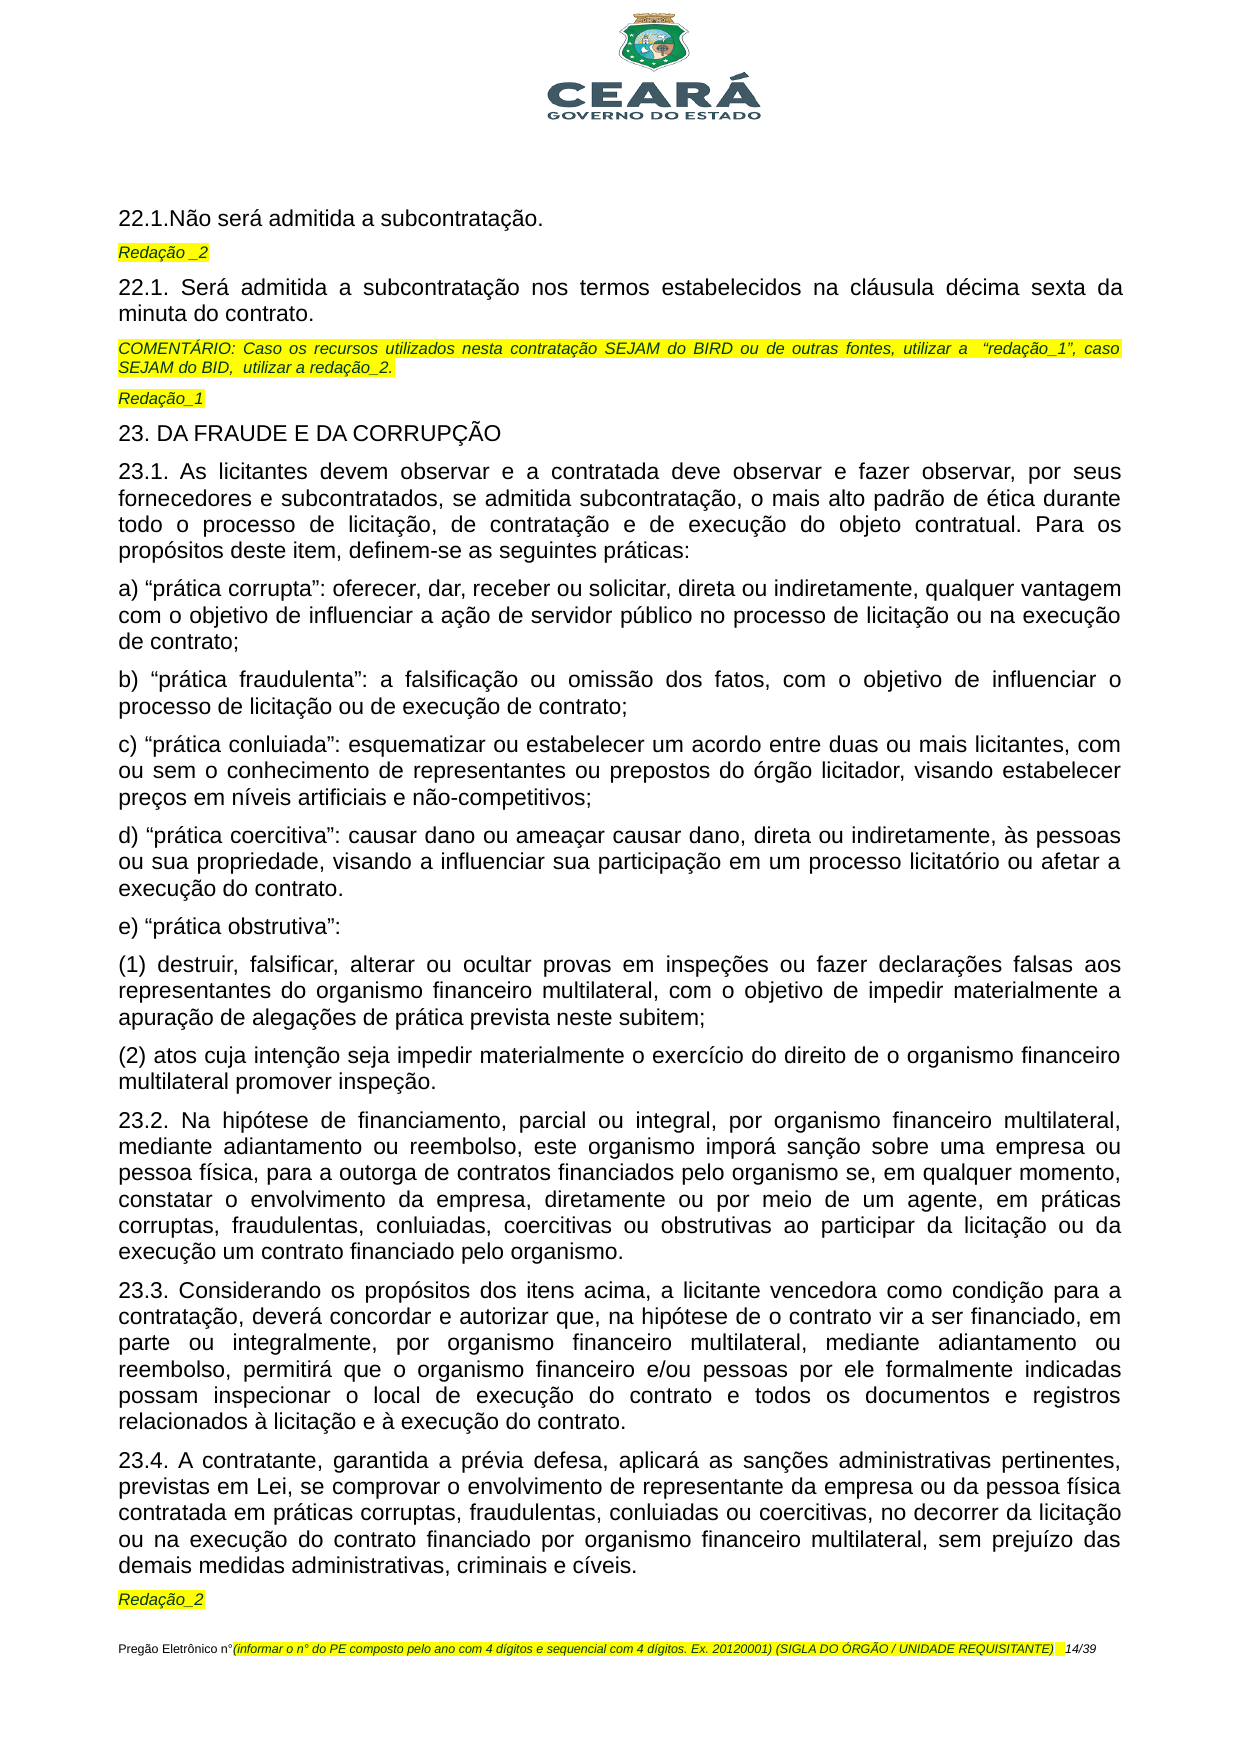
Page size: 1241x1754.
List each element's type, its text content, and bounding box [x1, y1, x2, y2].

text 22.1. Será admitida a subcontratação nos termos estabelecidos na cláusula décima sexta da minuta do contrato. [118, 274, 1123, 327]
picture [526, 10, 781, 123]
text Redação _2 [118, 243, 1123, 262]
text (1) destruir, falsificar, alterar ou ocultar provas em inspeções ou fazer declarações falsas aos representantes do organismo financeiro multilateral, com o objetivo de impedir materialmente a apuração de alegações de prática prevista neste subitem; [118, 951, 1122, 1030]
text COMENTÁRIO: Caso os recursos utilizados nesta contratação SEJAM do BIRD ou de outras fontes, utilizar a “redação_1”, caso SEJAM do BID, utilizar a redação_2. [118, 339, 1122, 377]
text a) “prática corrupta”: oferecer, dar, receber ou solicitar, direta ou indiretamente, qualquer vantagem com o objetivo de influenciar a ação de servidor público no processo de licitação ou na execução de contrato; [118, 575, 1122, 654]
text 23.3. Considerando os propósitos dos itens acima, a licitante vencedora como condição para a contratação, deverá concordar e autorizar que, na hipótese de o contrato vir a ser financiado, em parte ou integralmente, por organismo financeiro multilateral, mediante adiantamento ou reembolso, permitirá que o organismo financeiro e/ou pessoas por ele formalmente indicadas possam inspecionar o local de execução do contrato e todos os documentos e registros relacionados à licitação e à execução do contrato. [118, 1277, 1122, 1435]
text 23.1. As licitantes devem observar e a contratada deve observar e fazer observar, por seus fornecedores e subcontratados, se admitida subcontratação, o mais alto padrão de ética durante todo o processo de licitação, de contratação e de execução do objeto contratual. Para os propósitos deste item, definem-se as seguintes práticas: [118, 458, 1122, 563]
text Redação_2 [118, 1590, 1123, 1609]
text 23. DA FRAUDE E DA CORRUPÇÃO [118, 420, 1122, 446]
text (2) atos cuja intenção seja impedir materialmente o exercício do direito de o organismo financeiro multilateral promover inspeção. [118, 1042, 1122, 1095]
text e) “prática obstrutiva”: [118, 913, 1122, 939]
text b) “prática fraudulenta”: a falsificação ou omissão dos fatos, com o objetivo de influenciar o processo de licitação ou de execução de contrato; [118, 666, 1122, 719]
text c) “prática conluiada”: esquematizar ou estabelecer um acordo entre duas ou mais licitantes, com ou sem o conhecimento de representantes ou prepostos do órgão licitador, visando estabelecer preços em níveis artificiais e não-competitivos; [118, 731, 1122, 810]
text 22.1.Não será admitida a subcontratação. [118, 205, 1123, 231]
text 23.2. Na hipótese de financiamento, parcial ou integral, por organismo financeiro multilateral, mediante adiantamento ou reembolso, este organismo imporá sanção sobre uma empresa ou pessoa física, para a outorga de contratos financiados pelo organismo se, em qualquer momento, constatar o envolvimento da empresa, diretamente ou por meio de um agente, em práticas corruptas, fraudulentas, conluiadas, coercitivas ou obstrutivas ao participar da licitação ou da execução um contrato financiado pelo organismo. [118, 1107, 1122, 1265]
text 23.4. A contratante, garantida a prévia defesa, aplicará as sanções administrativas pertinentes, previstas em Lei, se comprovar o envolvimento de representante da empresa ou da pessoa física contratada em práticas corruptas, fraudulentas, conluiadas ou coercitivas, no decorrer da licitação ou na execução do contrato financiado por organismo financeiro multilateral, sem prejuízo das demais medidas administrativas, criminais e cíveis. [118, 1447, 1122, 1578]
text d) “prática coercitiva”: causar dano ou ameaçar causar dano, direta ou indiretamente, às pessoas ou sua propriedade, visando a influenciar sua participação em um processo licitatório ou afetar a execução do contrato. [118, 822, 1122, 901]
text Redação_1 [118, 389, 1123, 408]
